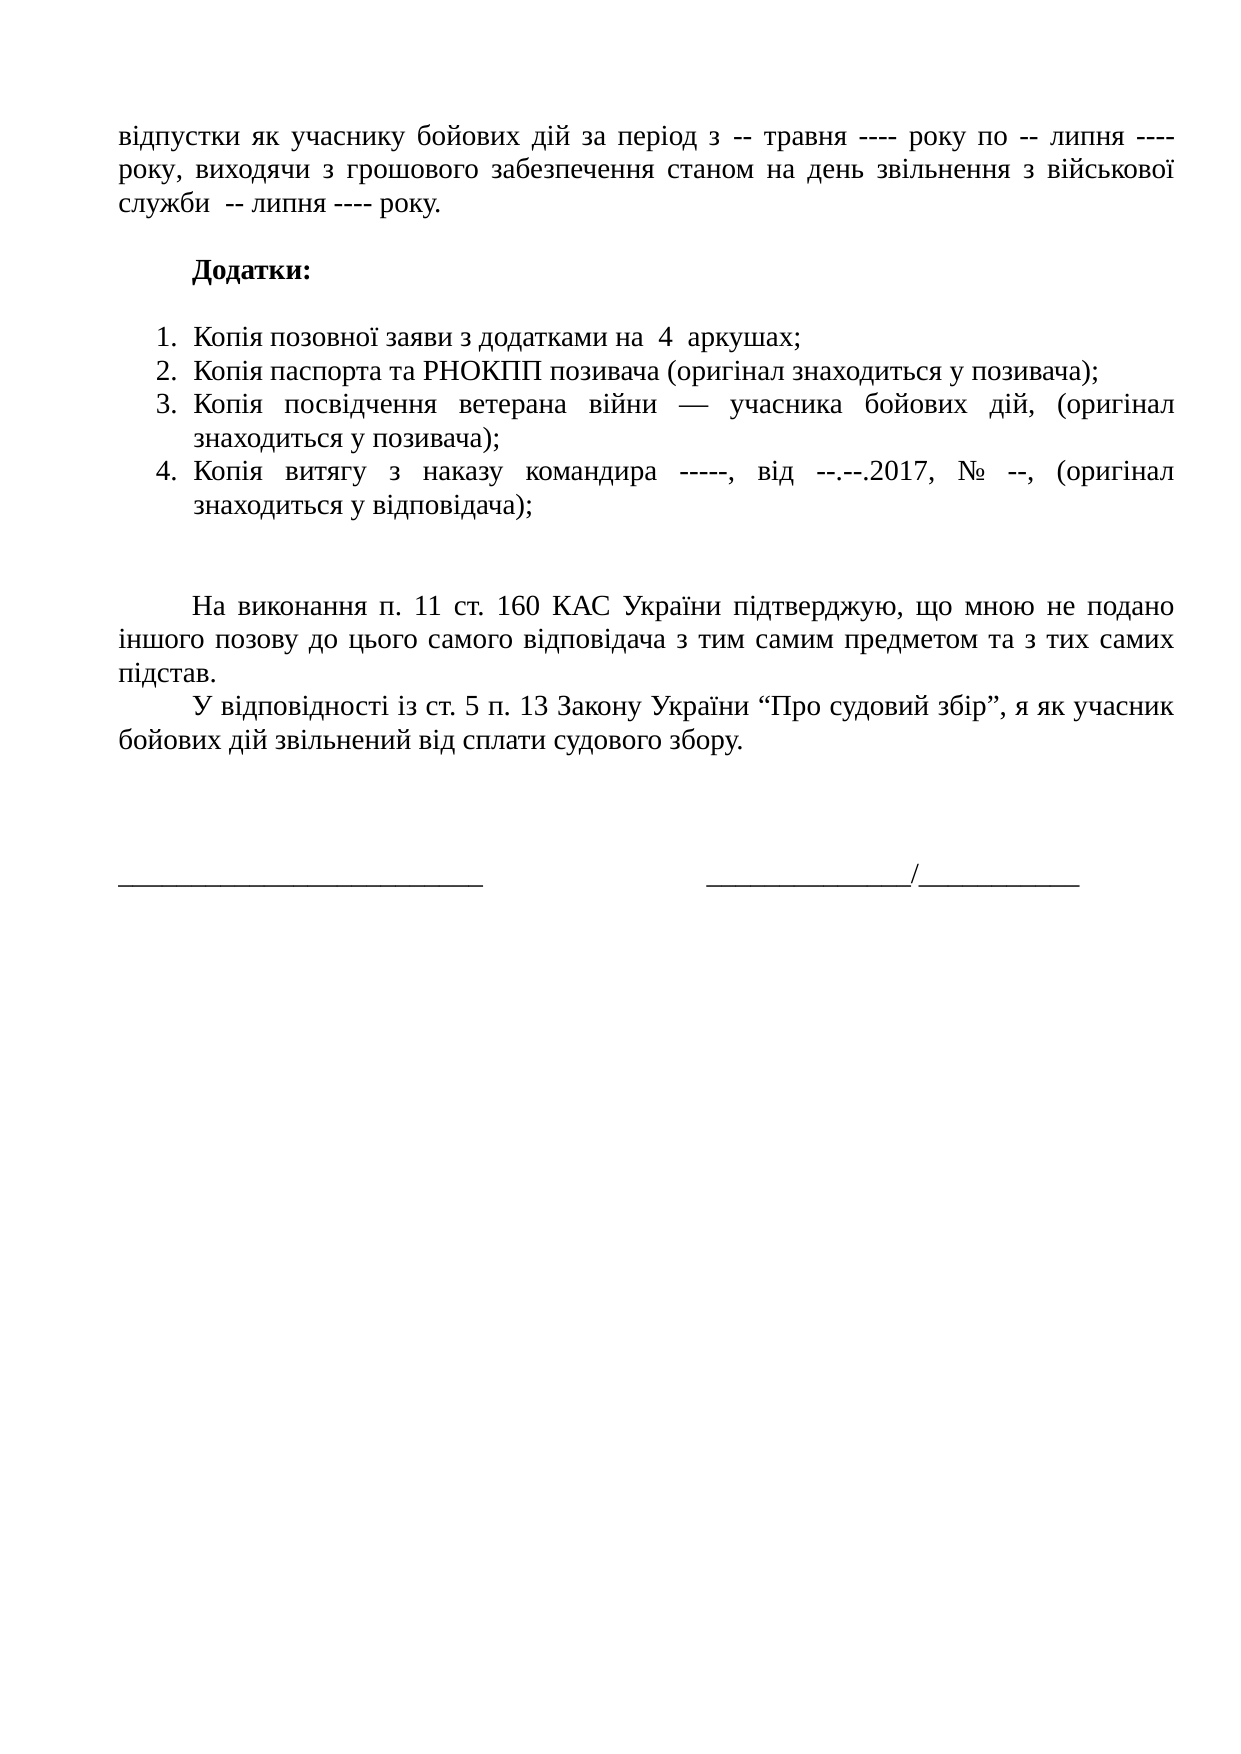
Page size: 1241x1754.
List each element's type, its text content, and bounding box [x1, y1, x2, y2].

text відпустки як учаснику бойових дій за період з -- травня ---- року по -- липня ---- року, виходячи з грошового забезпечення станом на день звільнення з військової служби -- липня ---- року. [118, 118, 1176, 219]
list Копія паспорта та РНОКПП позивача (оригінал знаходиться у позивача); [156, 353, 1176, 386]
text _________________________ ______________/___________ [118, 856, 1176, 889]
list Копія витягу з наказу командира -----, від --.--.2017, № --, (оригінал знаходиться у відповідача); [156, 453, 1176, 521]
list Копія позовної заяви з додатками на 4 аркушах; [156, 319, 1176, 353]
text Додатки: [118, 252, 1176, 286]
text У відповідності із ст. 5 п. 13 Закону України “Про судовий збір”, я як учасник бойових дій звільнений від сплати судового збору. [118, 688, 1176, 755]
list Копія посвідчення ветерана війни — учасника бойових дій, (оригінал знаходиться у позивача); [156, 386, 1176, 453]
text На виконання п. 11 ст. 160 КАС України підтверджую, що мною не подано іншого позову до цього самого відповідача з тим самим предметом та з тих самих підстав. [118, 588, 1176, 688]
